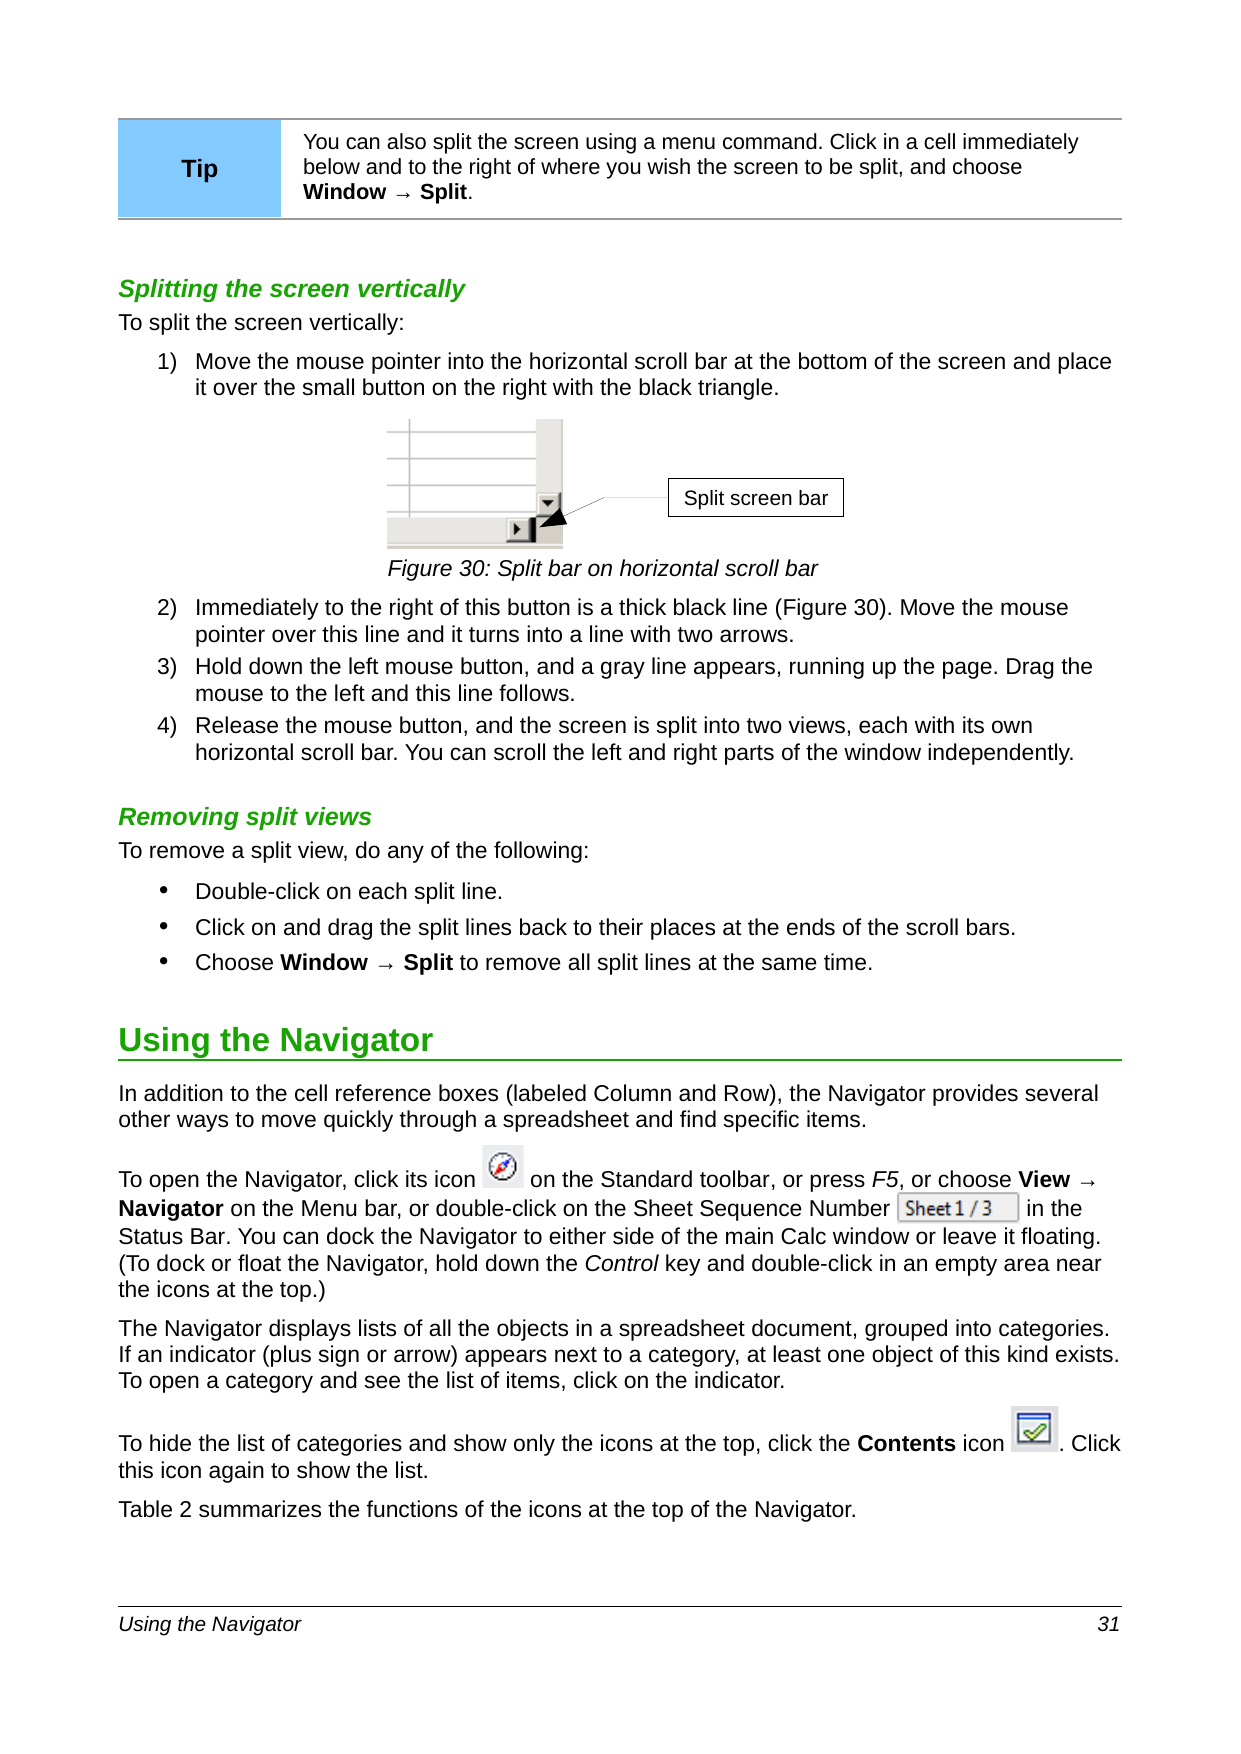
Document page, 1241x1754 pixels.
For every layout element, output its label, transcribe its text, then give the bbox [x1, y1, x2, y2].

list Double-click on each split line. [156, 876, 1122, 905]
list Release the mouse button, and the screen is split into two views, each with its own horizontal scroll bar. You can scroll the left and right parts of the window independently. [177, 712, 1122, 765]
text To hide the list of categories and show only the icons at the top, click the Contents icon . Click this icon again to show the list. [118, 1406, 1122, 1483]
table_header You can also split the screen using a menu command. Click in a cell immediately below and to the right of where you wish the screen to be split, and choose Window → Split. [281, 120, 1122, 217]
text The Navigator displays lists of all the objects in a spreadsheet document, grouped into categories. If an indicator (plus sign or arrow) appears next to a category, at least one object of this kind exists. To open a category and see the list of items, click on the indicator. [118, 1315, 1122, 1394]
text In addition to the cell reference boxes (labeled Column and Row), the Navigator provides several other ways to move quickly through a spreadsheet and find specific items. [118, 1080, 1122, 1133]
text Figure 30: Split bar on horizontal scroll bar [387, 555, 853, 582]
list Click on and drag the split lines back to their places at the ends of the scroll bars. [156, 912, 1122, 941]
text To remove a split view, do any of the following: [118, 837, 1122, 864]
text Table 2 summarizes the functions of the icons at the top of the Navigator. [118, 1496, 1122, 1522]
subtitle Removing split views [118, 802, 1122, 831]
table_header Tip [118, 120, 281, 217]
subtitle Splitting the screen vertically [118, 274, 1122, 303]
list Immediately to the right of this button is a thick black line (Figure 30). Move the mouse pointer over this line and it turns into a line with two arrows. [177, 594, 1122, 647]
picture [482, 1145, 524, 1188]
text To open the Navigator, click its icon on the Standard toolbar, or press F5, or choose View → Navigator on the Menu bar, or double-click on the Sheet Sequence Number in the Status Bar. You can dock the Navigator to either side of the main Calc window or leave it floating. (To dock or float the Navigator, hold down the Control key and double-click in an empty area near the icons at the top.) [118, 1145, 1122, 1302]
list Choose Window → Split to remove all split lines at the same time. [156, 947, 1122, 976]
list Hold down the left mouse button, and a gray line appears, running up the page. Drag the mouse to the left and this line follows. [177, 653, 1122, 706]
picture [896, 1192, 1020, 1224]
list Move the mouse pointer into the horizontal scroll bar at the bottom of the screen and place it over the small button on the right with the black triangle. [177, 348, 1122, 401]
picture [1011, 1406, 1059, 1452]
text To split the screen vertically: [118, 309, 1122, 335]
picture [387, 419, 563, 549]
subtitle Using the Navigator [118, 1021, 1122, 1059]
